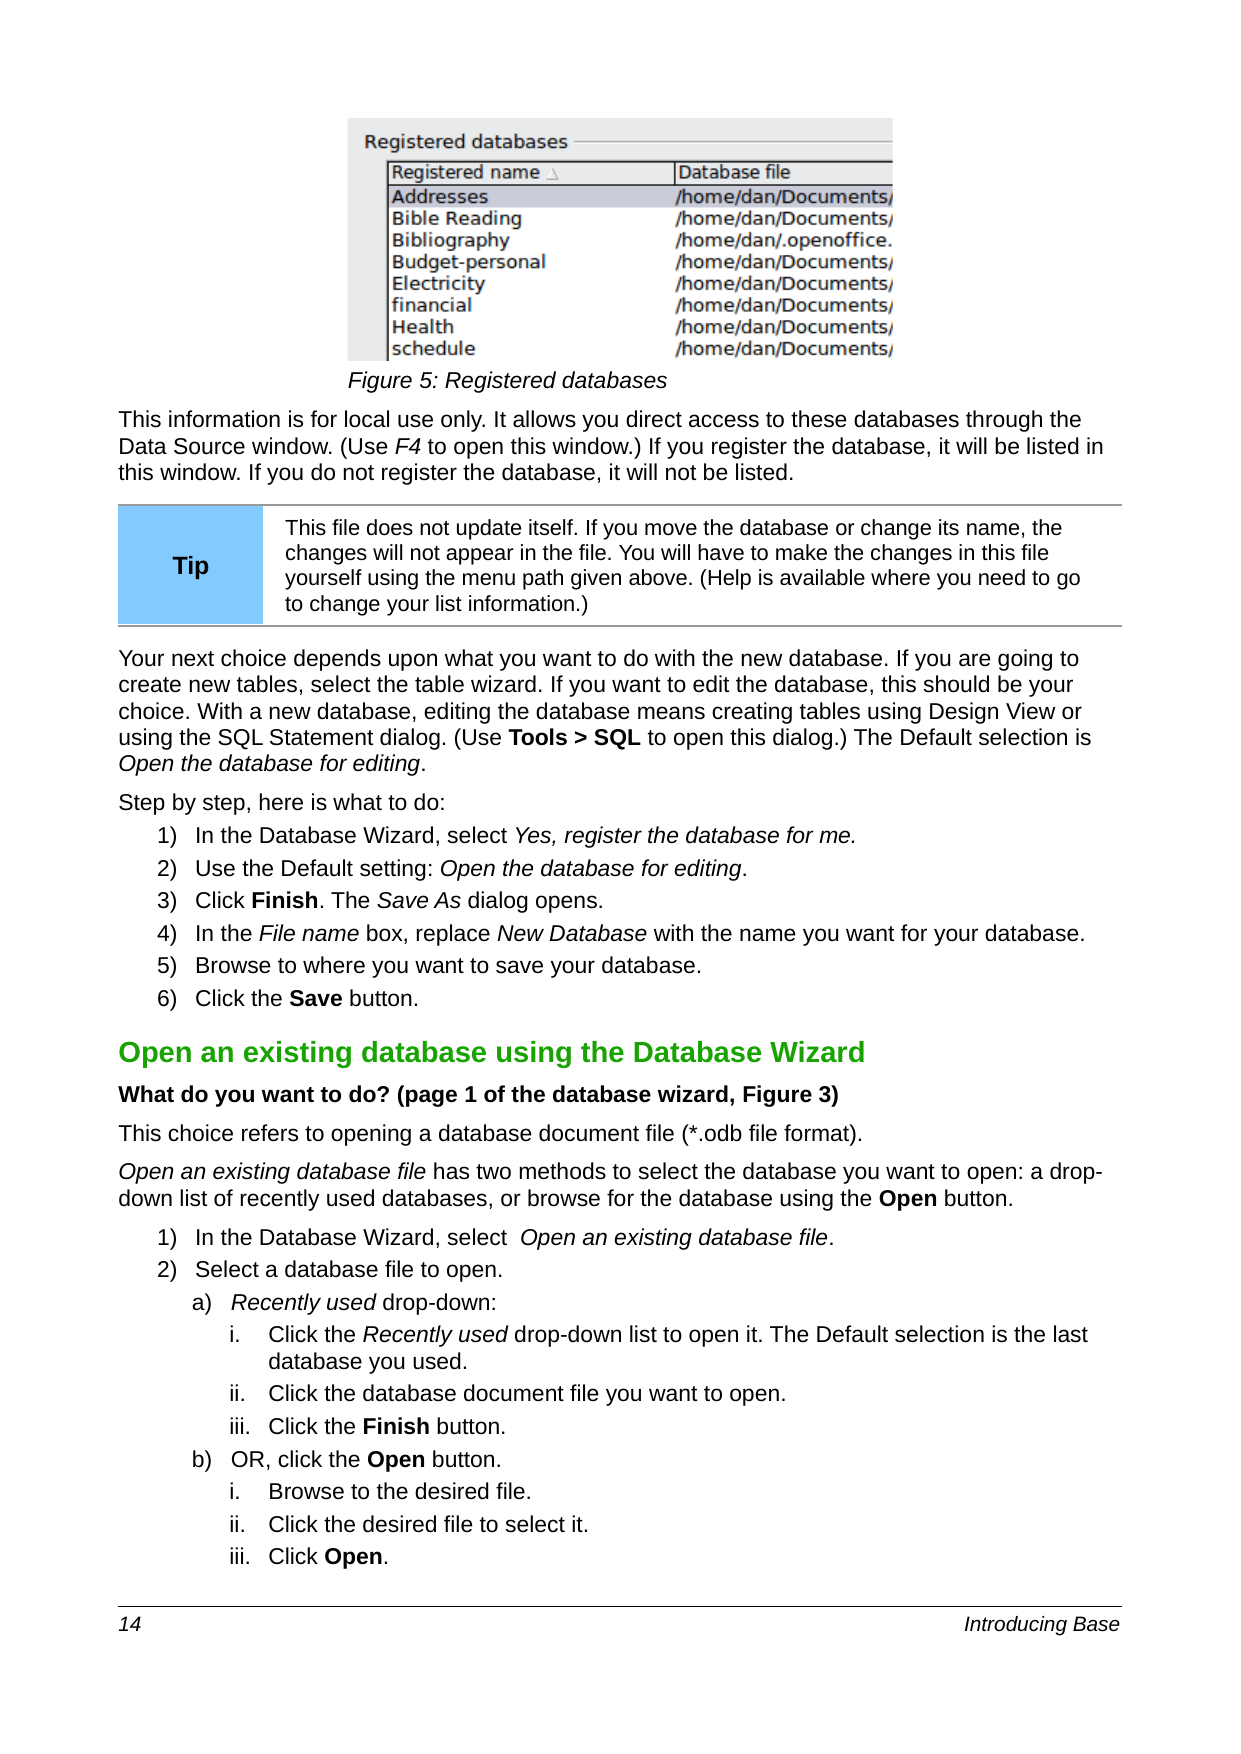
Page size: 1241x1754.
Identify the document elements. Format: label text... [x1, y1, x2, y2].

list Click the desired file to select it. [229, 1511, 1122, 1537]
list Browse to the desired file. [229, 1478, 1122, 1504]
list Select a database file to open. [177, 1256, 1122, 1282]
list OR, click the Open button. [192, 1446, 1122, 1472]
list Click the database document file you want to open. [229, 1380, 1122, 1407]
list Click the Save button. [177, 985, 1122, 1011]
list Use the Default setting: Open the database for editing. [177, 854, 1122, 881]
text What do you want to do? (page 1 of the database wizard, Figure 3) [118, 1081, 1122, 1107]
subtitle Open an existing database using the Database Wizard [118, 1035, 1122, 1068]
text This information is for local use only. It allows you direct access to these databases through the Data Source window. (Use F4 to open this window.) If you register the database, it will be listed in this window. If you do not register the database, it will not be listed. [118, 406, 1122, 485]
list In the Database Wizard, select Open an existing database file. [177, 1223, 1122, 1250]
text This choice refers to opening a database document file (*.odb file format). [118, 1119, 1122, 1146]
table_header Tip [118, 506, 263, 624]
text Open an existing database file has two methods to select the database you want to open: a drop-down list of recently used databases, or browse for the database using the Open button. [118, 1158, 1122, 1211]
list Click Open. [229, 1543, 1122, 1570]
list In the File name box, replace New Database with the name you want for your database. [177, 920, 1122, 946]
text Figure 5: Registered databases [348, 367, 893, 394]
list Browse to where you want to save your database. [177, 952, 1122, 979]
list Click the Finish button. [229, 1413, 1122, 1439]
list Click Finish. The Save As dialog opens. [177, 887, 1122, 913]
list Recently used drop-down: [192, 1289, 1122, 1315]
list In the Database Wizard, select Yes, register the database for me. [177, 822, 1122, 848]
table_header This file does not update itself. If you move the database or change its name, the changes will not appear in the file. You will have to make the changes in this file yourself using the menu path given above. (Help is available where you need to go to change your list information.) [264, 506, 1122, 624]
picture [347, 118, 893, 361]
list Step by step, here is what to do: [118, 789, 1122, 816]
list Click the Recently used drop-down list to open it. The Default selection is the last database you used. [229, 1321, 1122, 1374]
text Your next choice depends upon what you want to do with the new database. If you are going to create new tables, select the table wizard. If you want to edit the database, this should be your choice. With a new database, editing the database means creating tables using Design View or using the SQL Statement dialog. (Use Tools > SQL to open this dialog.) The Default selection is Open the database for editing. [118, 645, 1122, 777]
